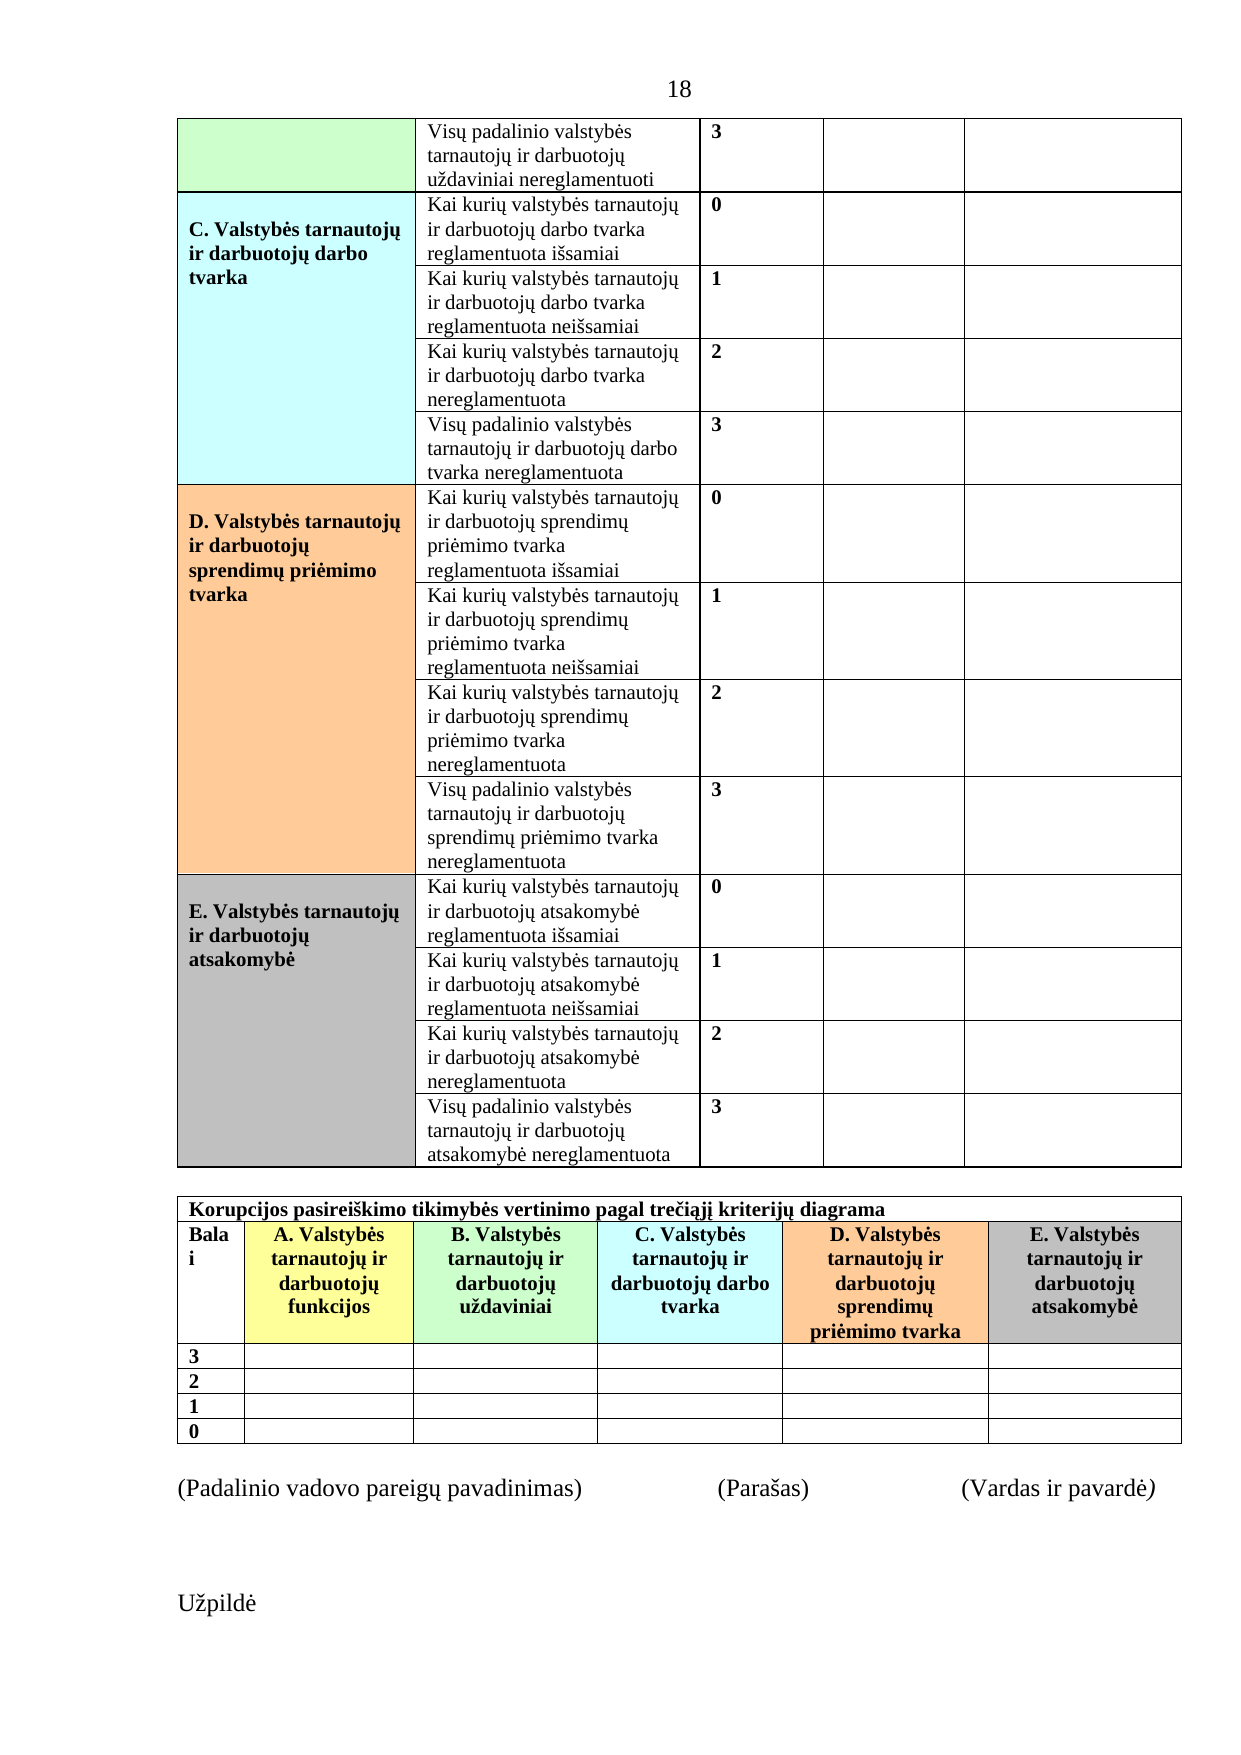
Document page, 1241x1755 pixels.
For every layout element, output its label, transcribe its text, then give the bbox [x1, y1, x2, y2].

table_cell 2 [178, 1369, 244, 1393]
table_cell [414, 1419, 597, 1443]
table_cell [965, 412, 1181, 484]
table_cell [824, 193, 964, 264]
table_cell 1 [701, 266, 823, 338]
table_cell [783, 1419, 988, 1443]
table_cell [989, 1369, 1181, 1393]
table_cell E. Valstybės tarnautojų ir darbuotojų atsakomybė [178, 875, 415, 1166]
table_cell 2 [701, 680, 823, 776]
table_cell [783, 1394, 988, 1418]
table_cell Kai kurių valstybės tarnautojų ir darbuotojų darbo tvarka reglamentuota išsamiai [416, 193, 699, 264]
table_cell [965, 777, 1181, 873]
table_cell C. Valstybės tarnautojų ir darbuotojų darbo tvarka [178, 193, 415, 484]
table_cell Kai kurių valstybės tarnautojų ir darbuotojų sprendimų priėmimo tvarka nereglamentuota [416, 680, 699, 776]
table_cell [824, 583, 964, 679]
table_cell 1 [701, 948, 823, 1020]
table_cell [245, 1419, 413, 1443]
table_cell [965, 193, 1181, 264]
table_cell [178, 119, 415, 191]
table_cell 3 [701, 777, 823, 873]
table_cell Balai [178, 1222, 244, 1343]
table_cell Kai kurių valstybės tarnautojų ir darbuotojų darbo tvarka reglamentuota neišsamiai [416, 266, 699, 338]
table_cell [824, 680, 964, 776]
table_cell 0 [701, 193, 823, 264]
table_cell Visų padalinio valstybės tarnautojų ir darbuotojų darbo tvarka nereglamentuota [416, 412, 699, 484]
table_cell [598, 1394, 782, 1418]
table_cell Kai kurių valstybės tarnautojų ir darbuotojų atsakomybė reglamentuota neišsamiai [416, 948, 699, 1020]
table_cell [824, 875, 964, 947]
table_cell [965, 680, 1181, 776]
table_cell [824, 266, 964, 338]
table_cell Kai kurių valstybės tarnautojų ir darbuotojų atsakomybė nereglamentuota [416, 1021, 699, 1093]
table_cell Kai kurių valstybės tarnautojų ir darbuotojų atsakomybė reglamentuota išsamiai [416, 875, 699, 947]
table_cell [414, 1369, 597, 1393]
table_cell Visų padalinio valstybės tarnautojų ir darbuotojų uždaviniai nereglamentuoti [416, 119, 699, 191]
table_cell 0 [701, 875, 823, 947]
table_header Korupcijos pasireiškimo tikimybės vertinimo pagal trečiąjį kriterijų diagrama [178, 1197, 1181, 1221]
table_cell [598, 1344, 782, 1368]
table_cell [824, 1094, 964, 1166]
table_cell [965, 339, 1181, 411]
table_cell [824, 119, 964, 191]
table_cell [989, 1419, 1181, 1443]
table_cell [783, 1344, 988, 1368]
table_cell [965, 1094, 1181, 1166]
table_cell [414, 1344, 597, 1368]
table_cell Kai kurių valstybės tarnautojų ir darbuotojų darbo tvarka nereglamentuota [416, 339, 699, 411]
table_cell [965, 1021, 1181, 1093]
table_cell 2 [701, 1021, 823, 1093]
table_cell [824, 412, 964, 484]
table_cell [414, 1394, 597, 1418]
table_cell 0 [178, 1419, 244, 1443]
table_cell [965, 875, 1181, 947]
table_cell 2 [701, 339, 823, 411]
table_cell E. Valstybės tarnautojų ir darbuotojų atsakomybė [989, 1222, 1181, 1343]
table_cell [965, 948, 1181, 1020]
table_cell A. Valstybės tarnautojų ir darbuotojų funkcijos [245, 1222, 413, 1343]
text (Padalinio vadovo pareigų pavadinimas) (Parašas) (Vardas ir pavardė) [177, 1473, 1181, 1502]
table_cell 3 [178, 1344, 244, 1368]
table_cell [989, 1394, 1181, 1418]
table_cell 1 [701, 583, 823, 679]
table_cell [965, 485, 1181, 582]
table_cell [824, 948, 964, 1020]
table_cell 3 [701, 119, 823, 191]
table_cell 0 [701, 485, 823, 582]
table_cell [598, 1369, 782, 1393]
table_cell [989, 1344, 1181, 1368]
table_cell [824, 339, 964, 411]
table_cell C. Valstybės tarnautojų ir darbuotojų darbo tvarka [598, 1222, 782, 1343]
table_cell [245, 1394, 413, 1418]
table_cell Kai kurių valstybės tarnautojų ir darbuotojų sprendimų priėmimo tvarka reglamentuota išsamiai [416, 485, 699, 582]
table_cell 1 [178, 1394, 244, 1418]
text Užpildė [177, 1588, 1181, 1617]
table_cell [245, 1344, 413, 1368]
table_cell [965, 583, 1181, 679]
table_cell [824, 485, 964, 582]
table_cell [824, 1021, 964, 1093]
table_cell Kai kurių valstybės tarnautojų ir darbuotojų sprendimų priėmimo tvarka reglamentuota neišsamiai [416, 583, 699, 679]
table_cell D. Valstybės tarnautojų ir darbuotojų sprendimų priėmimo tvarka [783, 1222, 988, 1343]
table_cell [783, 1369, 988, 1393]
table_cell [598, 1419, 782, 1443]
table_cell D. Valstybės tarnautojų ir darbuotojų sprendimų priėmimo tvarka [178, 485, 415, 873]
table_cell [965, 119, 1181, 191]
table_cell 3 [701, 1094, 823, 1166]
table_cell Visų padalinio valstybės tarnautojų ir darbuotojų sprendimų priėmimo tvarka nereglamentuota [416, 777, 699, 873]
table_cell [245, 1369, 413, 1393]
table_cell [824, 777, 964, 873]
table_cell B. Valstybės tarnautojų ir darbuotojų uždaviniai [414, 1222, 597, 1343]
table_cell [965, 266, 1181, 338]
table_cell 3 [701, 412, 823, 484]
table_cell Visų padalinio valstybės tarnautojų ir darbuotojų atsakomybė nereglamentuota [416, 1094, 699, 1166]
